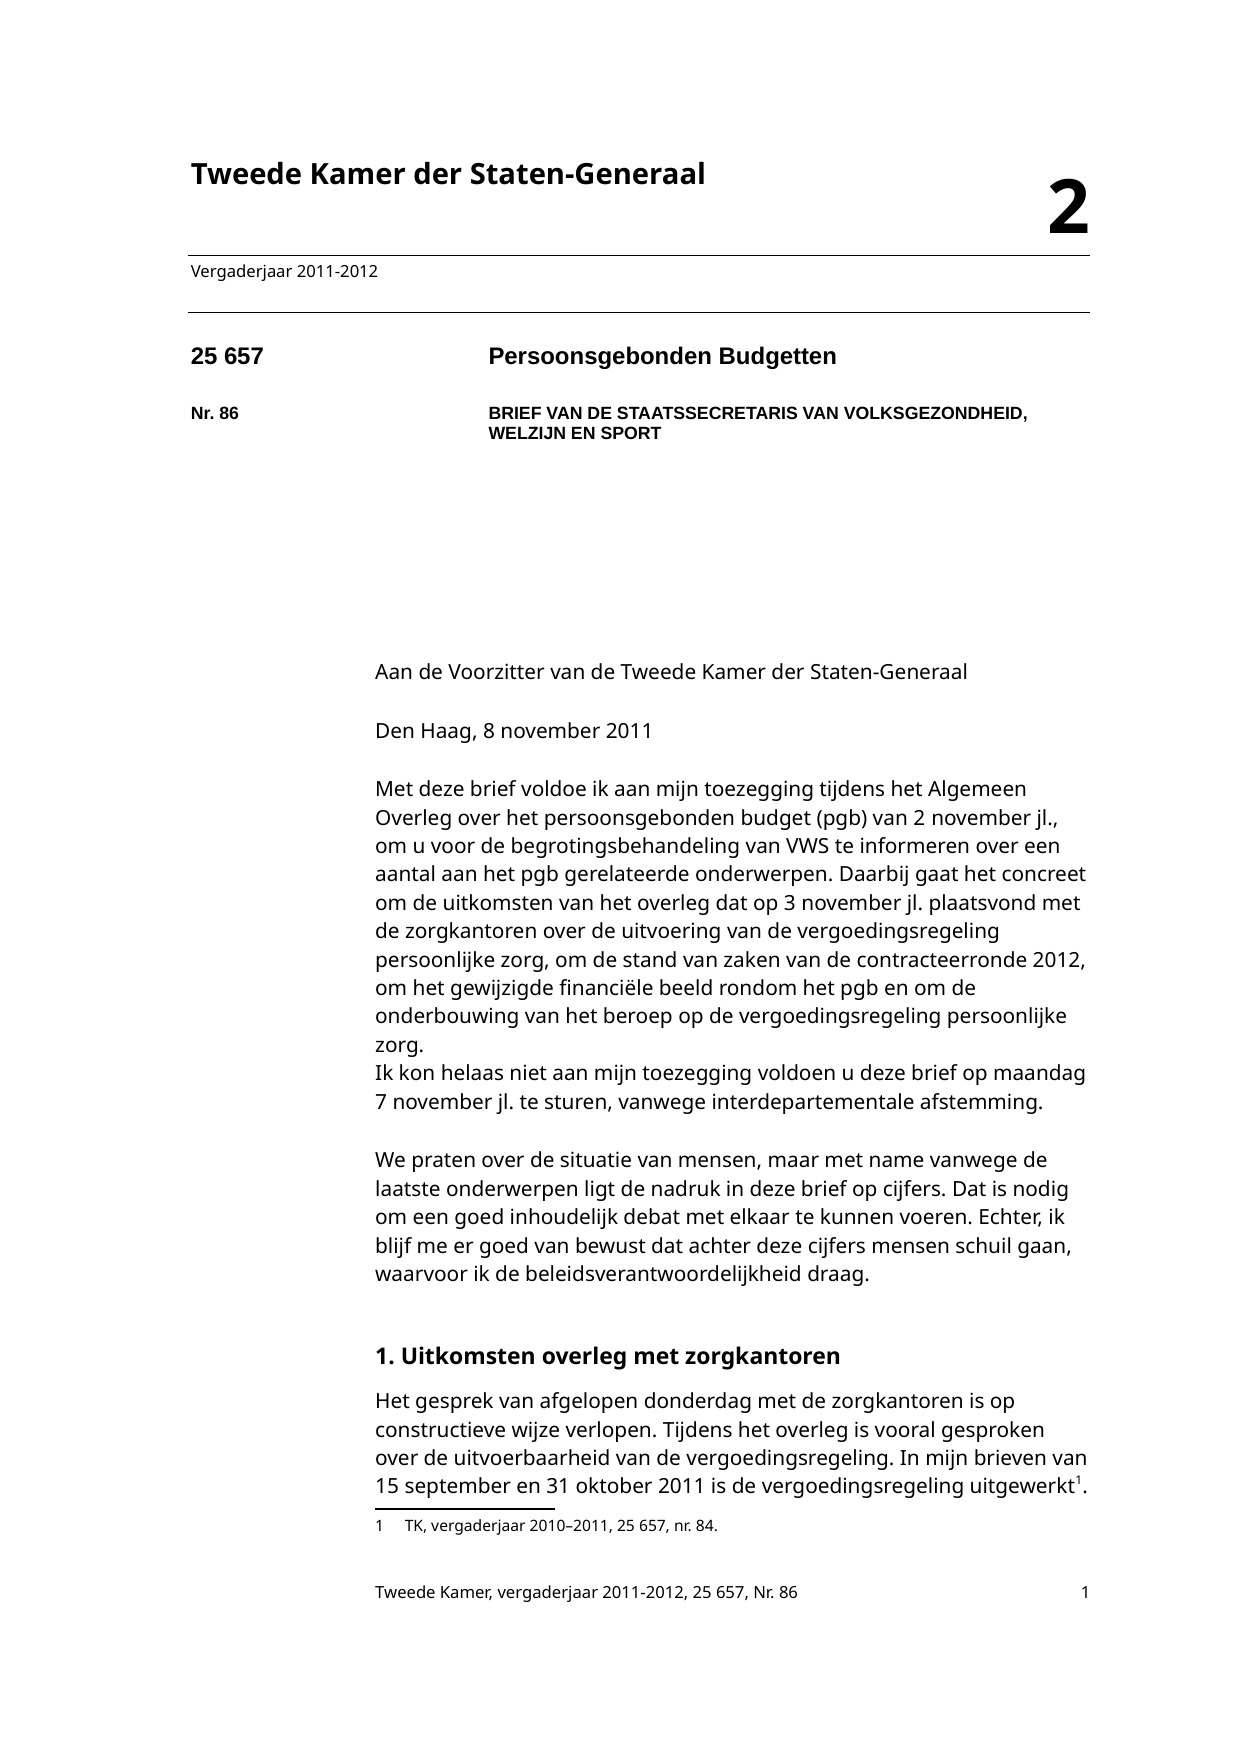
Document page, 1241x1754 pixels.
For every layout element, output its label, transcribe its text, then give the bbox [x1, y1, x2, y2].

table_cell Persoonsgebonden Budgetten [485, 339, 1090, 399]
text Ik kon helaas niet aan mijn toezegging voldoen u deze brief op maandag 7 november jl. te sturen, vanwege interdepartementale afstemming. [375, 1058, 1090, 1115]
text Den Haag, 8 november 2011 [375, 716, 1090, 744]
table_header Tweede Kamer der Staten-Generaal [188, 150, 909, 255]
text Het gesprek van afgelopen donderdag met de zorgkantoren is op constructieve wijze verlopen. Tijdens het overleg is vooral gesproken over de uitvoerbaarheid van de vergoedingsregeling. In mijn brieven van 15 september en 31 oktober 2011 is de vergoedingsregeling uitgewerkt. De vergoedingsregeling is bedoeld voor cliënten met een extramurale AWBZ-indicatie, met een specifieke complexe zorgvraag die (nog) niet door de «reguliere» zorg in natura geboden kan worden. Het gaat om een intensieve zorgvraag van meer dan 10 uur, met elementen als onplanbare zorg, zorg die dag en nacht nodig is (bijvoorbeeld bij beademingsproblematiek), flexibele zorg (bijvoorbeeld in een thuissituatie en op of nabij werk) en/of zorg waarbij de continuïteit van zorgverleners voorwaardelijk is. [375, 1386, 1090, 1500]
table_cell BRIEF VAN DE STAATSSECRETARIS VAN VOLKSGEZONDHEID, WELZIJN EN SPORT [485, 399, 1090, 539]
text Met deze brief voldoe ik aan mijn toezegging tijdens het Algemeen Overleg over het persoonsgebonden budget (pgb) van 2 november jl., om u voor de begrotingsbehandeling van VWS te informeren over een aantal aan het pgb gerelateerde onderwerpen. Daarbij gaat het concreet om de uitkomsten van het overleg dat op 3 november jl. plaatsvond met de zorgkantoren over de uitvoering van de vergoedingsregeling persoonlijke zorg, om de stand van zaken van de contracteerronde 2012, om het gewijzigde financiële beeld rondom het pgb en om de onderbouwing van het beroep op de vergoedingsregeling persoonlijke zorg. [375, 774, 1090, 1058]
table_cell [485, 256, 1090, 312]
text Aan de Voorzitter van de Tweede Kamer der Staten-Generaal [375, 657, 1090, 686]
text TK, vergaderjaar 2010–2011, 25 657, nr. 84. [375, 1508, 1090, 1536]
table_cell [485, 313, 1090, 339]
text We praten over de situatie van mensen, maar met name vanwege de laatste onderwerpen ligt de nadruk in deze brief op cijfers. Dat is nodig om een goed inhoudelijk debat met elkaar te kunnen voeren. Echter, ik blijf me er goed van bewust dat achter deze cijfers mensen schuil gaan, waarvoor ik de beleidsverantwoordelijkheid draag. [375, 1145, 1090, 1288]
table_cell [188, 313, 485, 339]
table_cell 25 657 [188, 339, 485, 399]
table_cell Vergaderjaar 2011-2012 [188, 256, 485, 312]
subtitle 1. Uitkomsten overleg met zorgkantoren [375, 1340, 1090, 1371]
table_header 2 [910, 150, 1090, 255]
table_cell Nr. 86 [188, 399, 485, 539]
